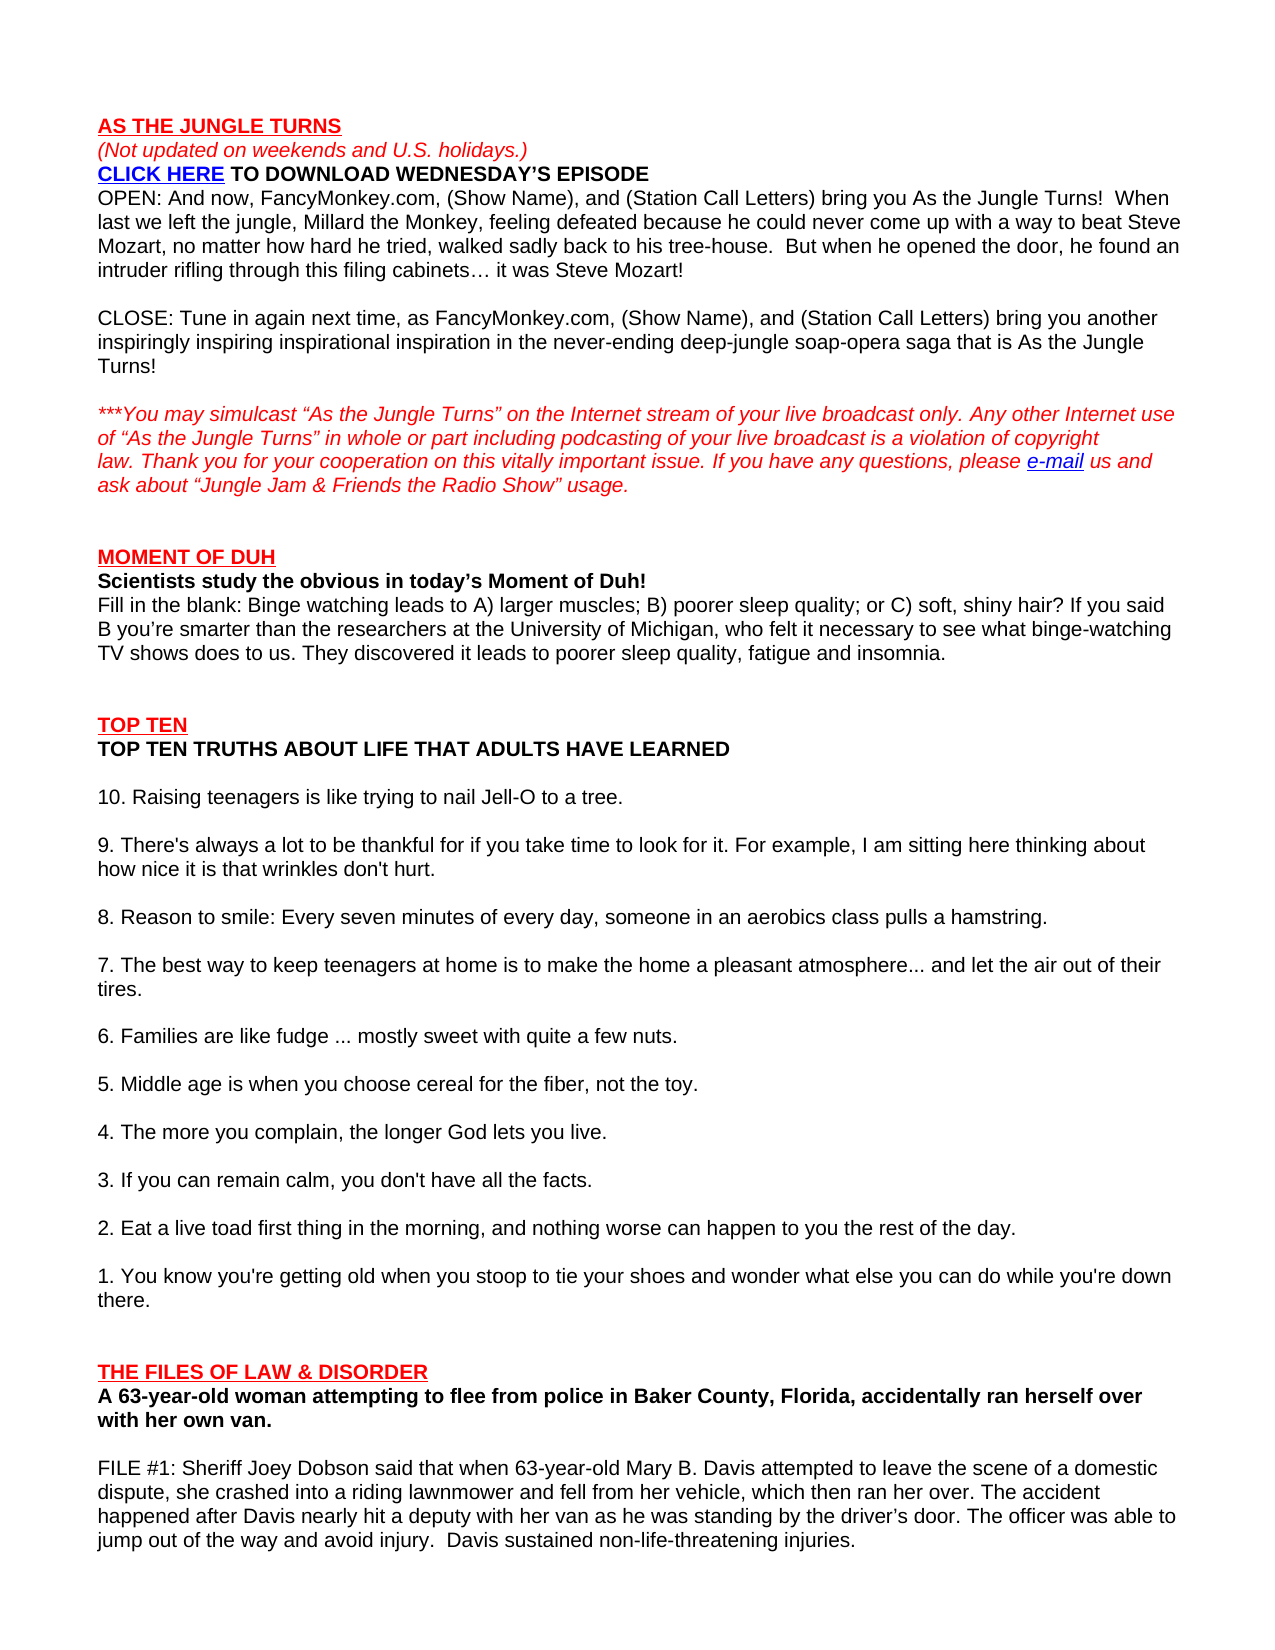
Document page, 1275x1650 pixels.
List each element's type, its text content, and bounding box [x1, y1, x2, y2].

text TOP TEN [97, 713, 1185, 737]
text 9. There's always a lot to be thankful for if you take time to look for it. For example, I am sitting here thinking about how nice it is that wrinkles don't hurt. [97, 833, 1185, 881]
text TOP TEN TRUTHS ABOUT LIFE THAT ADULTS HAVE LEARNED [97, 737, 1185, 761]
text THE FILES OF LAW & DISORDER [97, 1360, 1185, 1384]
text OPEN: And now, FancyMonkey.com, (Show Name), and (Station Call Letters) bring you As the Jungle Turns! When last we left the jungle, Millard the Monkey, feeling defeated because he could never come up with a way to beat Steve Mozart, no matter how hard he tried, walked sadly back to his tree-house. But when he opened the door, he found an intruder rifling through this filing cabinets… it was Steve Mozart! [97, 186, 1185, 282]
text 5. Middle age is when you choose cereal for the fiber, not the toy. [97, 1072, 1185, 1096]
text A 63-year-old woman attempting to flee from police in Baker County, Florida, accidentally ran herself over with her own van. [97, 1384, 1185, 1432]
text AS THE JUNGLE TURNS [97, 114, 1185, 138]
text 10. Raising teenagers is like trying to nail Jell-O to a tree. [97, 785, 1185, 809]
text 2. Eat a live toad first thing in the morning, and nothing worse can happen to you the rest of the day. [97, 1216, 1185, 1240]
text 1. You know you're getting old when you stoop to tie your shoes and wonder what else you can do while you're down there. [97, 1264, 1185, 1312]
text Fill in the blank: Binge watching leads to A) larger muscles; B) poorer sleep quality; or C) soft, shiny hair? If you said B you’re smarter than the researchers at the University of Michigan, who felt it necessary to see what binge-watching TV shows does to us. They discovered it leads to poorer sleep quality, fatigue and insomnia. [97, 593, 1185, 665]
text CLICK HERE TO DOWNLOAD WEDNESDAY’S EPISODE [97, 162, 1185, 186]
text CLOSE: Tune in again next time, as FancyMonkey.com, (Show Name), and (Station Call Letters) bring you another inspiringly inspiring inspirational inspiration in the never-ending deep-jungle soap-opera saga that is As the Jungle Turns! [97, 282, 1185, 377]
list FILE #1: Sheriff Joey Dobson said that when 63-year-old Mary B. Davis attempted to leave the scene of a domestic dispute, she crashed into a riding lawnmower and fell from her vehicle, which then ran her over. The accident happened after Davis nearly hit a deputy with her van as he was standing by the driver’s door. The officer was able to jump out of the way and avoid injury. Davis sustained non-life-threatening injuries. [97, 1456, 1185, 1551]
text 7. The best way to keep teenagers at home is to make the home a pleasant atmosphere... and let the air out of their tires. [97, 952, 1185, 1000]
text 6. Families are like fudge ... mostly sweet with quite a few nuts. [97, 1024, 1185, 1048]
text Scientists study the obvious in today’s Moment of Duh! [97, 569, 1185, 593]
text MOMENT OF DUH [97, 545, 1185, 569]
text 4. The more you complain, the longer God lets you live. [97, 1120, 1185, 1144]
subtitle (Not updated on weekends and U.S. holidays.) [97, 138, 1185, 162]
text 8. Reason to smile: Every seven minutes of every day, someone in an aerobics class pulls a hamstring. [97, 904, 1185, 928]
text 3. If you can remain calm, you don't have all the facts. [97, 1168, 1185, 1192]
text ***You may simulcast “As the Jungle Turns” on the Internet stream of your live broadcast only. Any other Internet use of “As the Jungle Turns” in whole or part including podcasting of your live broadcast is a violation of copyright law. Thank you for your cooperation on this vitally important issue. If you have any questions, please e-mail us and ask about “Jungle Jam & Friends the Radio Show” usage. [97, 401, 1185, 497]
